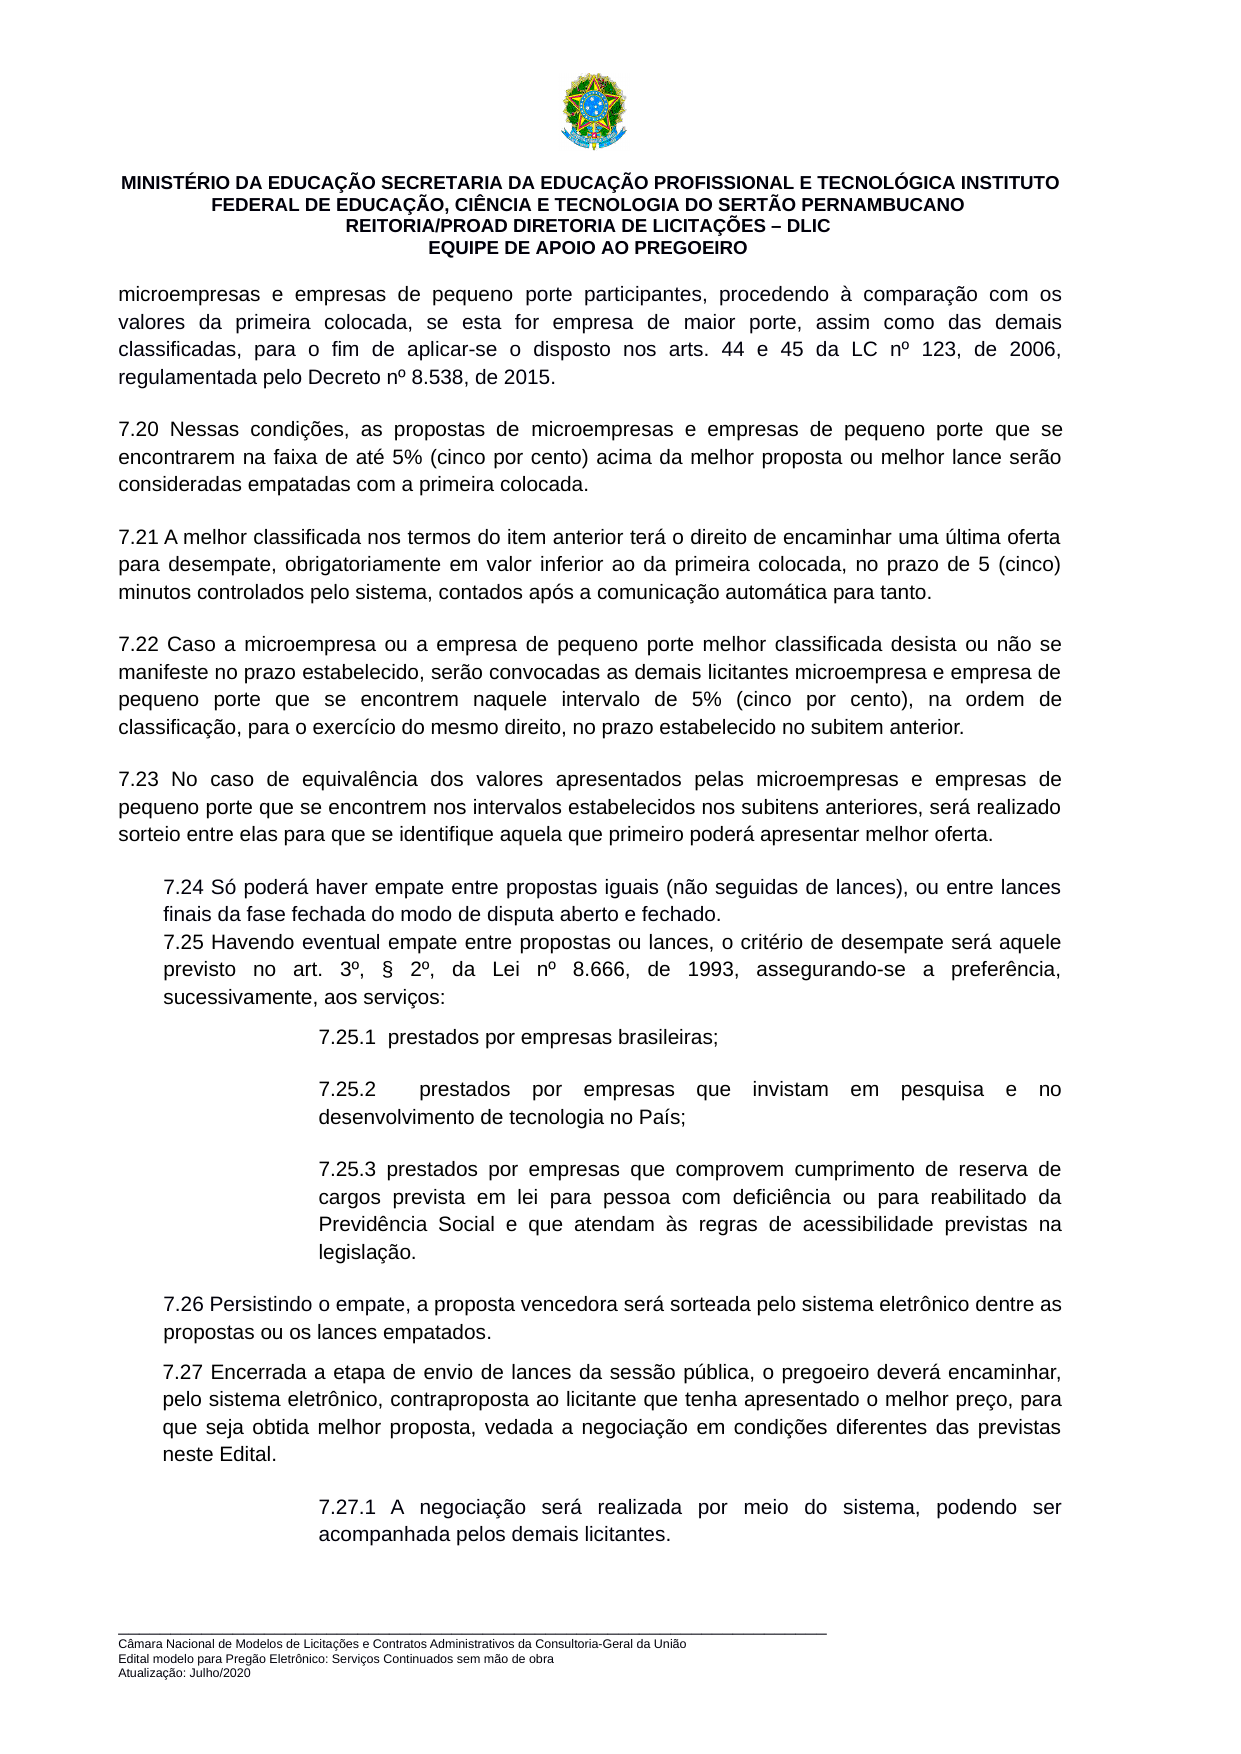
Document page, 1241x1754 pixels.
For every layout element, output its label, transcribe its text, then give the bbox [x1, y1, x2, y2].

list 7.27.1 A negociação será realizada por meio do sistema, podendo ser acompanhada pelos demais licitantes. [266, 1494, 1063, 1546]
list microempresas e empresas de pequeno porte participantes, procedendo à comparação com os valores da primeira colocada, se esta for empresa de maior porte, assim como das demais classificadas, para o fim de aplicar-se o disposto nos arts. 44 e 45 da LC nº 123, de 2006, regulamentada pelo Decreto nº 8.538, de 2015. [118, 282, 1063, 388]
list 7.21 A melhor classificada nos termos do item anterior terá o direito de encaminhar uma última oferta para desempate, obrigatoriamente em valor inferior ao da primeira colocada, no prazo de 5 (cinco) minutos controlados pelo sistema, contados após a comunicação automática para tanto. [118, 524, 1063, 603]
list 7.25.2 prestados por empresas que invistam em pesquisa e no desenvolvimento de tecnologia no País; [266, 1077, 1063, 1128]
list 7.25 Havendo eventual empate entre propostas ou lances, o critério de desempate será aquele previsto no art. 3º, § 2º, da Lei nº 8.666, de 1993, assegurando-se a preferência, sucessivamente, aos serviços: [118, 929, 1063, 1008]
list 7.20 Nessas condições, as propostas de microempresas e empresas de pequeno porte que se encontrarem na faixa de até 5% (cinco por cento) acima da melhor proposta ou melhor lance serão consideradas empatadas com a primeira colocada. [118, 417, 1063, 496]
list 7.24 Só poderá haver empate entre propostas iguais (não seguidas de lances), ou entre lances finais da fase fechada do modo de disputa aberto e fechado. [118, 874, 1063, 926]
picture [557, 73, 630, 151]
list 7.26 Persistindo o empate, a proposta vencedora será sorteada pelo sistema eletrônico dentre as propostas ou os lances empatados. [118, 1292, 1063, 1343]
list 7.25.3 prestados por empresas que comprovem cumprimento de reserva de cargos prevista em lei para pessoa com deficiência ou para reabilitado da Previdência Social e que atendam às regras de acessibilidade previstas na legislação. [266, 1157, 1063, 1263]
list 7.23 No caso de equivalência dos valores apresentados pelas microempresas e empresas de pequeno porte que se encontrem nos intervalos estabelecidos nos subitens anteriores, será realizado sorteio entre elas para que se identifique aquela que primeiro poderá apresentar melhor oferta. [118, 767, 1063, 846]
list 7.25.1 prestados por empresas brasileiras; [266, 1024, 1063, 1048]
list 7.27 Encerrada a etapa de envio de lances da sessão pública, o pregoeiro deverá encaminhar, pelo sistema eletrônico, contraproposta ao licitante que tenha apresentado o melhor preço, para que seja obtida melhor proposta, vedada a negociação em condições diferentes das previstas neste Edital. [117, 1359, 1063, 1466]
list 7.22 Caso a microempresa ou a empresa de pequeno porte melhor classificada desista ou não se manifeste no prazo estabelecido, serão convocadas as demais licitantes microempresa e empresa de pequeno porte que se encontrem naquele intervalo de 5% (cinco por cento), na ordem de classificação, para o exercício do mesmo direito, no prazo estabelecido no subitem anterior. [118, 632, 1063, 738]
